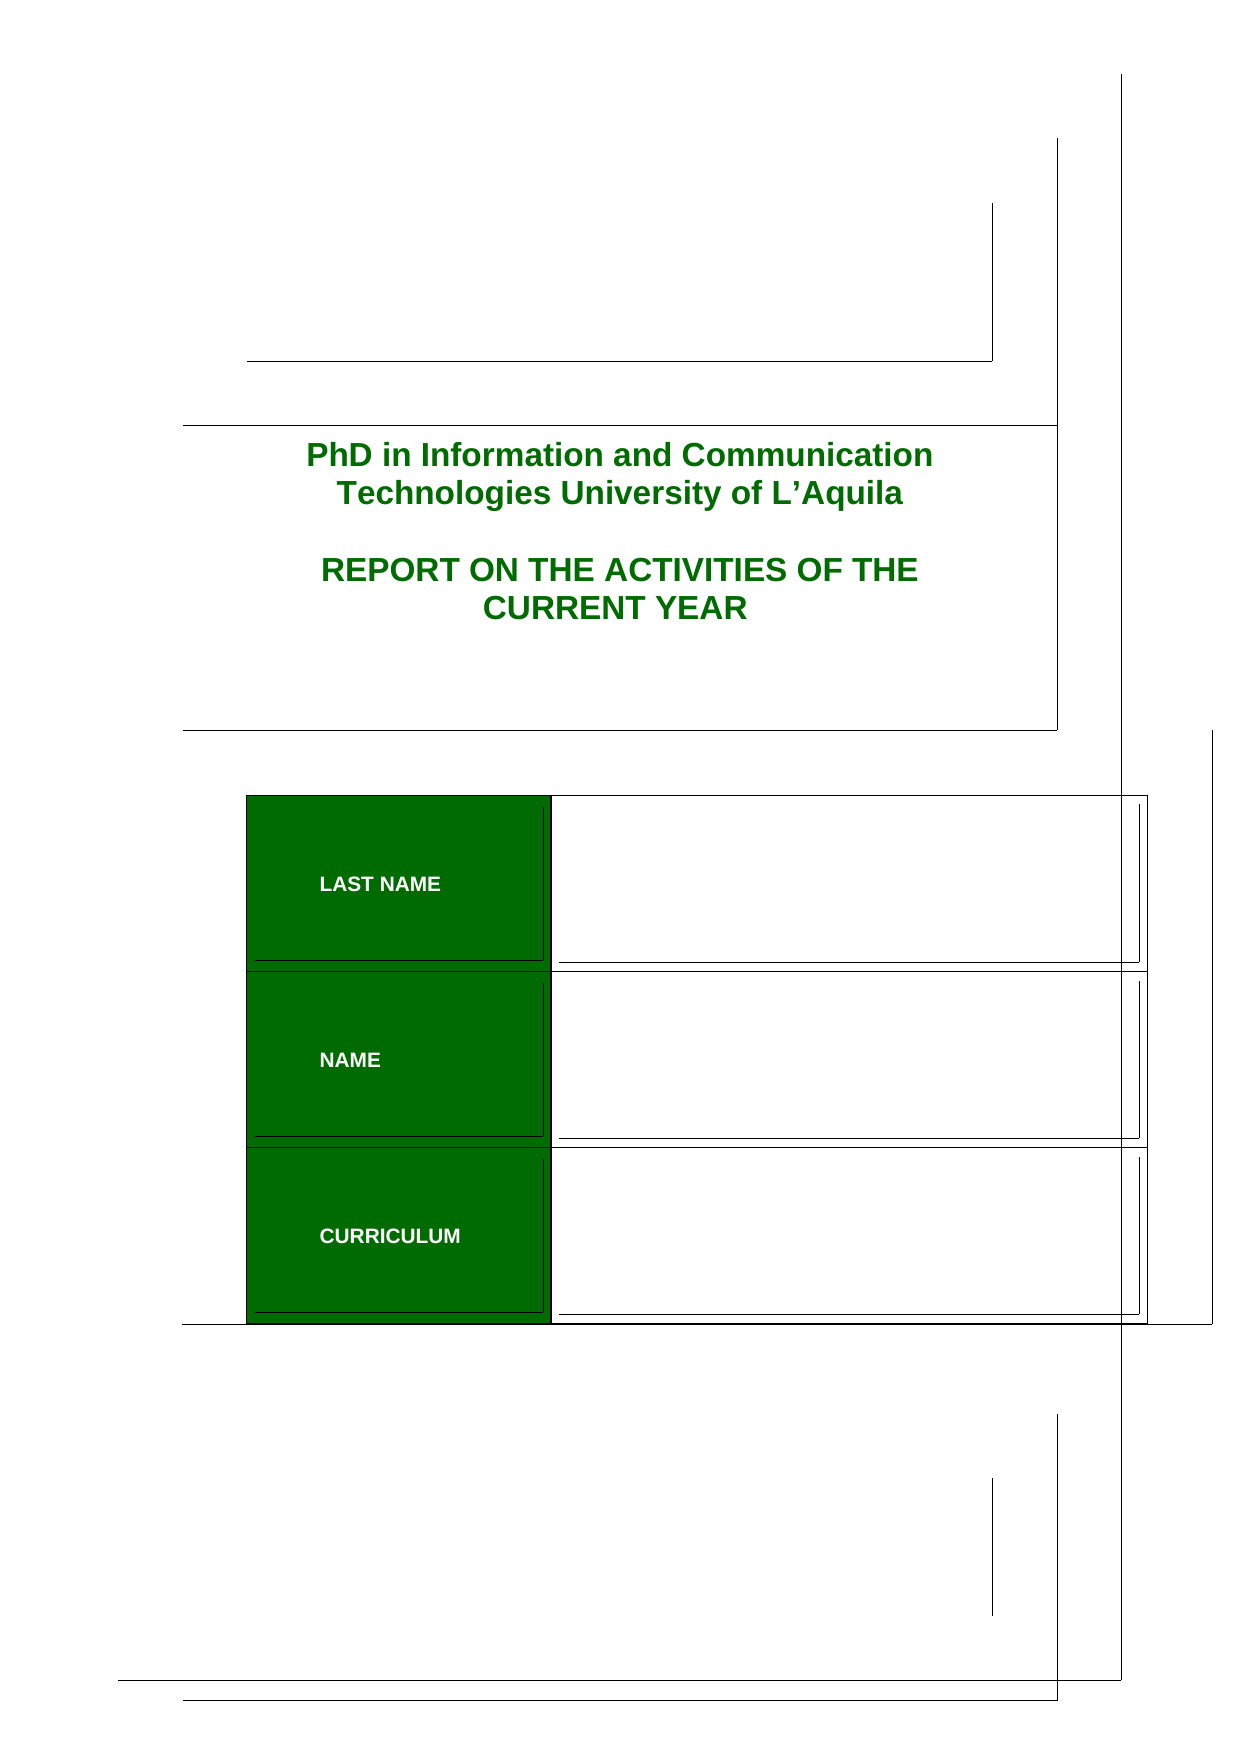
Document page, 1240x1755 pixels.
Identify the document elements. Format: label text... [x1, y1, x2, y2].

table_cell CURRICULUM [247, 1148, 550, 1323]
table_cell NAME [247, 972, 550, 1147]
table_cell [552, 972, 1121, 1147]
table_cell [1122, 1148, 1147, 1323]
text PhD in Information and Communication Technologies University of L’Aquila [183, 370, 1057, 512]
table_header [552, 796, 1121, 971]
table_cell [552, 1148, 1121, 1323]
text REPORT ON THE ACTIVITIES OF THE CURRENT YEAR [183, 550, 1057, 627]
table_cell [1122, 972, 1147, 1147]
table_header LAST NAME [247, 796, 550, 971]
table_header [1122, 796, 1147, 971]
